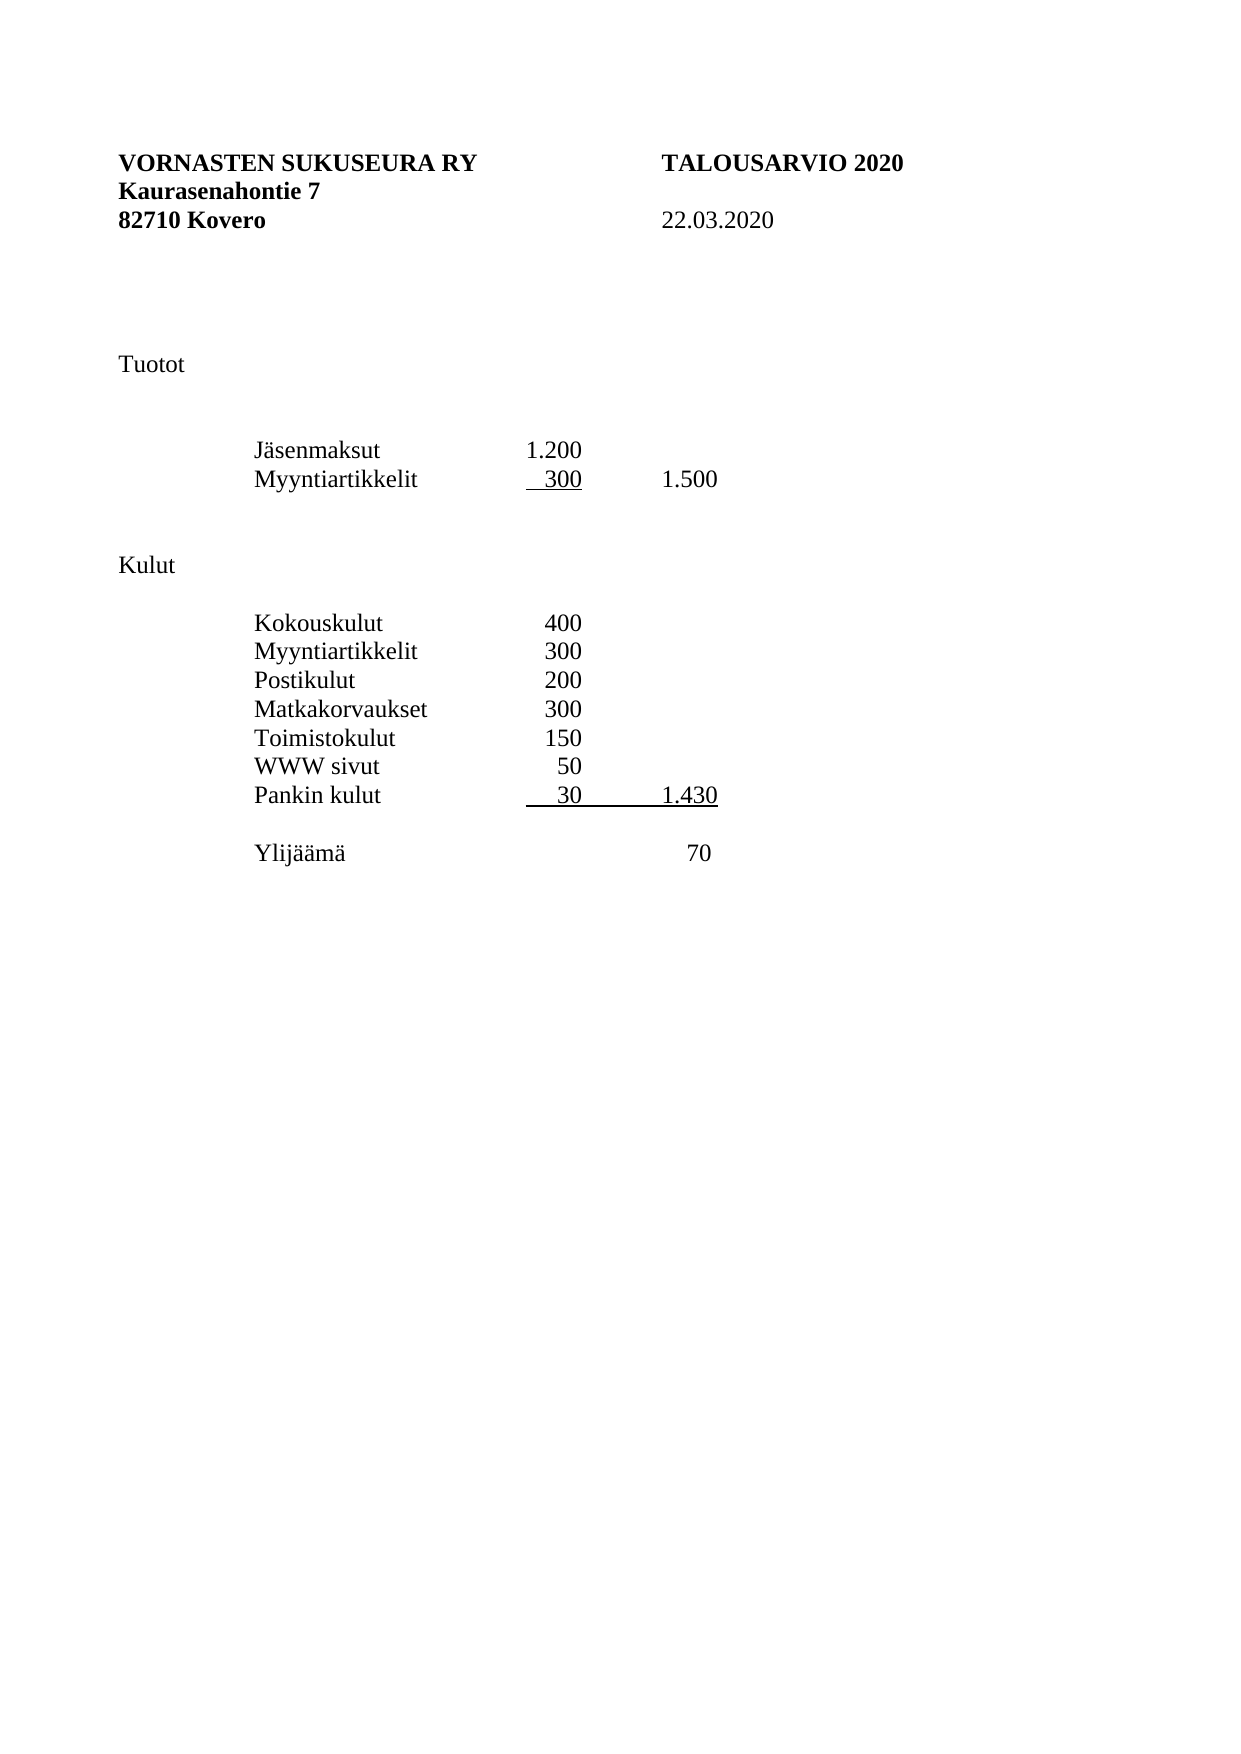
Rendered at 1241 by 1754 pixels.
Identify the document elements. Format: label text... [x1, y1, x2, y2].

text Pankin kulut 30 1.430 [118, 780, 1122, 809]
text Kokouskulut 400 [118, 608, 1122, 636]
text Postikulut 200 [118, 665, 1122, 694]
text Ylijäämä 70 [118, 838, 1122, 866]
text Matkakorvaukset 300 [118, 694, 1122, 723]
text Jäsenmaksut 1.200 [118, 435, 1122, 464]
text 82710 Kovero 22.03.2020 [118, 205, 1122, 234]
text Myyntiartikkelit 300 1.500 [118, 464, 1122, 493]
text WWW sivut 50 [118, 751, 1122, 780]
text Myyntiartikkelit 300 [118, 636, 1122, 665]
text Kaurasenahontie 7 [118, 176, 1122, 205]
text Toimistokulut 150 [118, 723, 1122, 751]
subtitle VORNASTEN SUKUSEURA RY TALOUSARVIO 2020 [118, 148, 1122, 176]
subtitle Tuotot [118, 349, 1122, 378]
subtitle Kulut [118, 550, 1122, 579]
